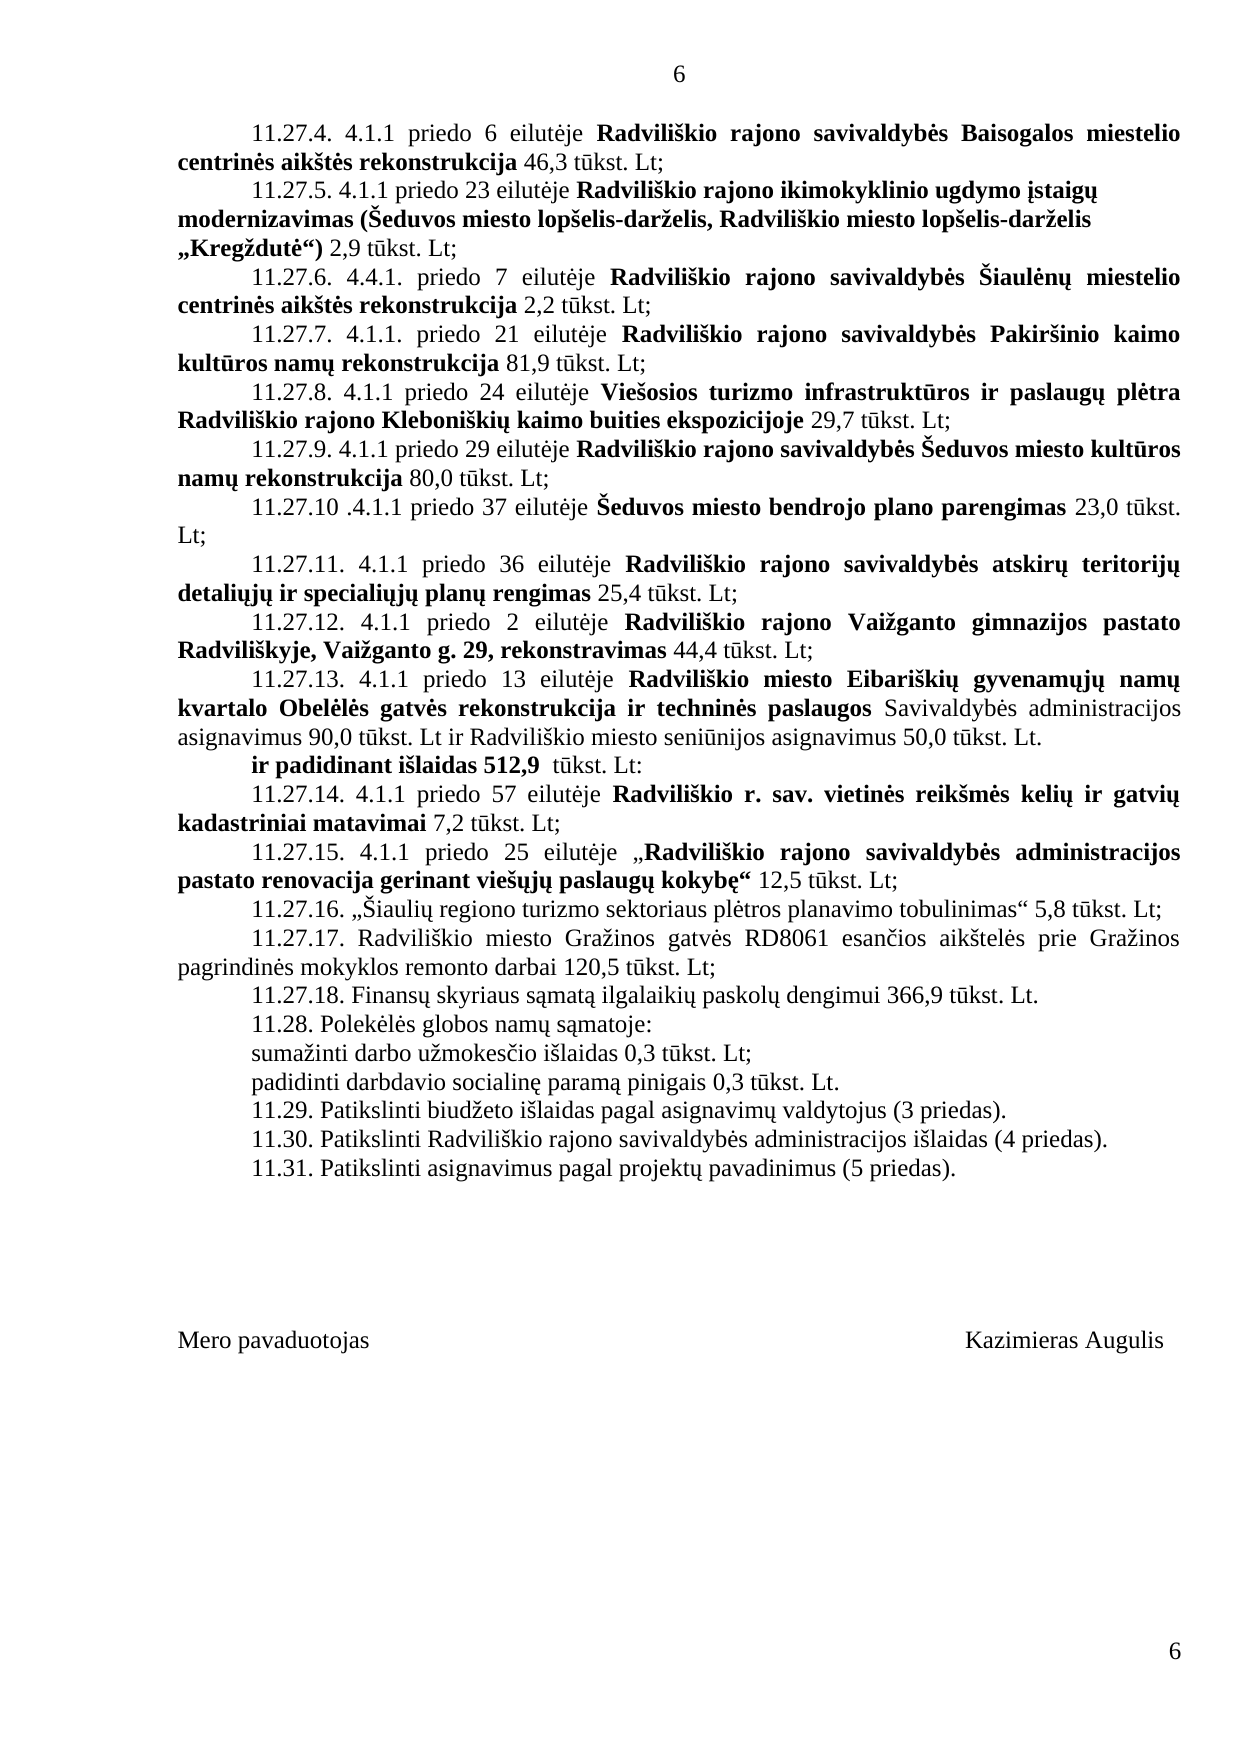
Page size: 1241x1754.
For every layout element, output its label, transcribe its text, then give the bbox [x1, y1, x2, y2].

text 11.27.5. 4.1.1 priedo 23 eilutėje Radviliškio rajono ikimokyklinio ugdymo įstaigų modernizavimas (Šeduvos miesto lopšelis-darželis, Radviliškio miesto lopšelis-darželis „Kregždutė“) 2,9 tūkst. Lt; [177, 176, 1181, 262]
text 11.27.8. 4.1.1 priedo 24 eilutėje Viešosios turizmo infrastruktūros ir paslaugų plėtra Radviliškio rajono Kleboniškių kaimo buities ekspozicijoje 29,7 tūkst. Lt; [177, 377, 1181, 434]
text 11.27.18. Finansų skyriaus sąmatą ilgalaikių paskolų dengimui 366,9 tūkst. Lt. [177, 981, 1181, 1009]
text Mero pavaduotojas Kazimieras Augulis [177, 1326, 1181, 1354]
text 11.27.16. „Šiaulių regiono turizmo sektoriaus plėtros planavimo tobulinimas“ 5,8 tūkst. Lt; [177, 894, 1181, 923]
text 11.27.9. 4.1.1 priedo 29 eilutėje Radviliškio rajono savivaldybės Šeduvos miesto kultūros namų rekonstrukcija 80,0 tūkst. Lt; [177, 434, 1181, 492]
text 11.27.12. 4.1.1 priedo 2 eilutėje Radviliškio rajono Vaižganto gimnazijos pastato Radviliškyje, Vaižganto g. 29, rekonstravimas 44,4 tūkst. Lt; [177, 607, 1181, 664]
text 11.31. Patikslinti asignavimus pagal projektų pavadinimus (5 priedas). [177, 1153, 1181, 1182]
text ir padidinant išlaidas 512,9 tūkst. Lt: [177, 751, 1181, 779]
text 11.27.17. Radviliškio miesto Gražinos gatvės RD8061 esančios aikštelės prie Gražinos pagrindinės mokyklos remonto darbai 120,5 tūkst. Lt; [177, 923, 1181, 981]
text 11.27.15. 4.1.1 priedo 25 eilutėje „Radviliškio rajono savivaldybės administracijos pastato renovacija gerinant viešųjų paslaugų kokybę“ 12,5 tūkst. Lt; [177, 837, 1181, 894]
text 11.27.7. 4.1.1. priedo 21 eilutėje Radviliškio rajono savivaldybės Pakiršinio kaimo kultūros namų rekonstrukcija 81,9 tūkst. Lt; [177, 319, 1181, 377]
text sumažinti darbo užmokesčio išlaidas 0,3 tūkst. Lt; [177, 1038, 1181, 1067]
text 11.27.10 .4.1.1 priedo 37 eilutėje Šeduvos miesto bendrojo plano parengimas 23,0 tūkst. Lt; [177, 492, 1181, 549]
text 11.27.13. 4.1.1 priedo 13 eilutėje Radviliškio miesto Eibariškių gyvenamųjų namų kvartalo Obelėlės gatvės rekonstrukcija ir techninės paslaugos Savivaldybės administracijos asignavimus 90,0 tūkst. Lt ir Radviliškio miesto seniūnijos asignavimus 50,0 tūkst. Lt. [177, 664, 1181, 751]
text 11.30. Patikslinti Radviliškio rajono savivaldybės administracijos išlaidas (4 priedas). [177, 1124, 1181, 1153]
text 11.27.11. 4.1.1 priedo 36 eilutėje Radviliškio rajono savivaldybės atskirų teritorijų detaliųjų ir specialiųjų planų rengimas 25,4 tūkst. Lt; [177, 549, 1181, 607]
text 11.29. Patikslinti biudžeto išlaidas pagal asignavimų valdytojus (3 priedas). [177, 1096, 1181, 1124]
text padidinti darbdavio socialinę paramą pinigais 0,3 tūkst. Lt. [177, 1067, 1181, 1096]
text 11.28. Polekėlės globos namų sąmatoje: [177, 1009, 1181, 1038]
text 11.27.6. 4.4.1. priedo 7 eilutėje Radviliškio rajono savivaldybės Šiaulėnų miestelio centrinės aikštės rekonstrukcija 2,2 tūkst. Lt; [177, 262, 1181, 319]
text 11.27.4. 4.1.1 priedo 6 eilutėje Radviliškio rajono savivaldybės Baisogalos miestelio centrinės aikštės rekonstrukcija 46,3 tūkst. Lt; [177, 118, 1181, 176]
text 11.27.14. 4.1.1 priedo 57 eilutėje Radviliškio r. sav. vietinės reikšmės kelių ir gatvių kadastriniai matavimai 7,2 tūkst. Lt; [177, 779, 1181, 837]
